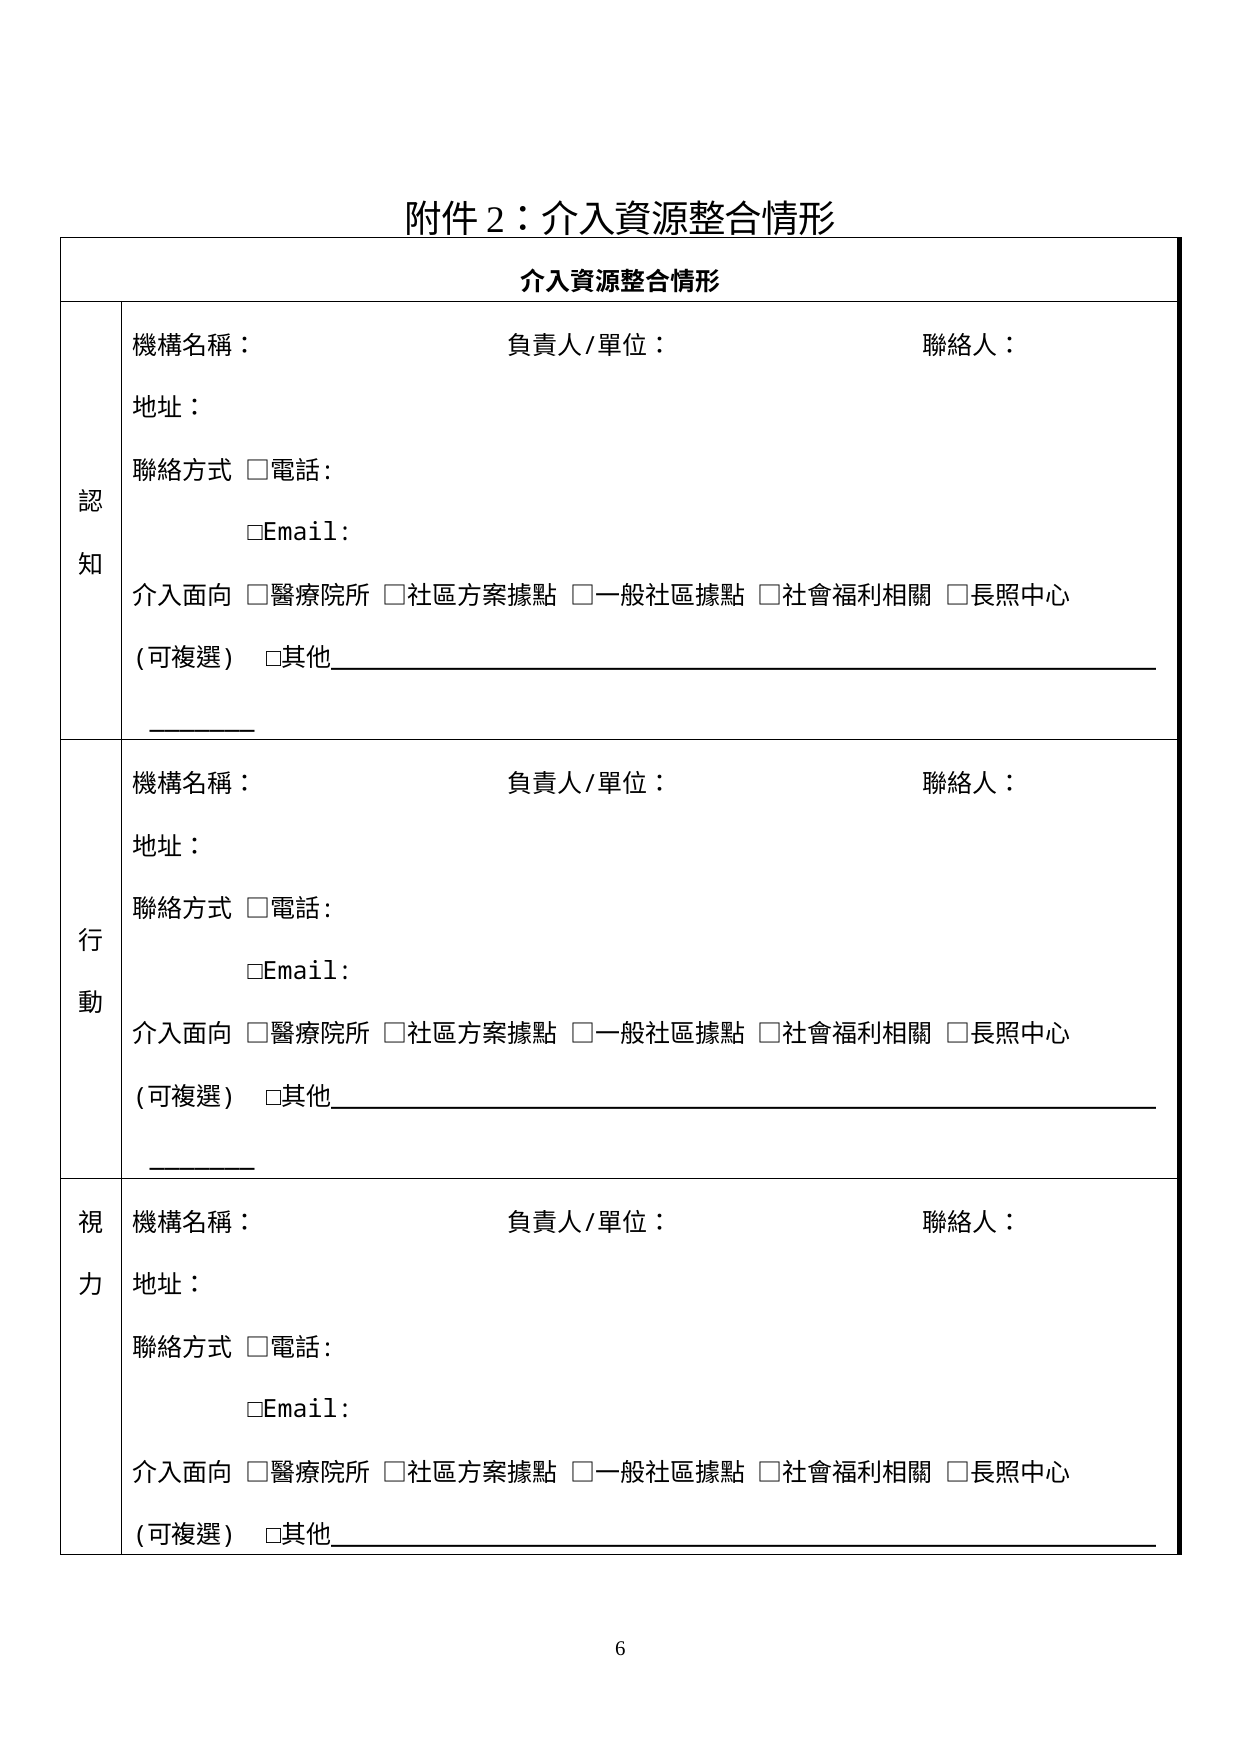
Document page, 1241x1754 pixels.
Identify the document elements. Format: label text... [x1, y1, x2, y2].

table_cell 機構名稱： 負責人/單位： 聯絡人： 地址： 聯絡方式 □電話: □Email: 介入面向 □醫療院所 □社區方案據點 □一般社區據點 □社會福利相關 □長照中心 (可複選) □其他______________________________________________________________ [122, 740, 1177, 1178]
table_cell 機構名稱： 負責人/單位： 聯絡人： 地址： 聯絡方式 □電話: □Email: 介入面向 □醫療院所 □社區方案據點 □一般社區據點 □社會福利相關 □長照中心 (可複選) □其他______________________________________________________________ [122, 302, 1177, 739]
text 附件2：介入資源整合情形 [118, 175, 1122, 237]
table_cell 認知 [61, 302, 121, 739]
table_cell 視力 [61, 1179, 121, 1554]
table_header 介入資源整合情形 [61, 238, 1177, 301]
table_cell 機構名稱： 負責人/單位： 聯絡人： 地址： 聯絡方式 □電話: □Email: 介入面向 □醫療院所 □社區方案據點 □一般社區據點 □社會福利相關 □長照中心 (可複選) □其他_______________________________________________________ [122, 1179, 1177, 1554]
table_cell 行動 [61, 740, 121, 1178]
